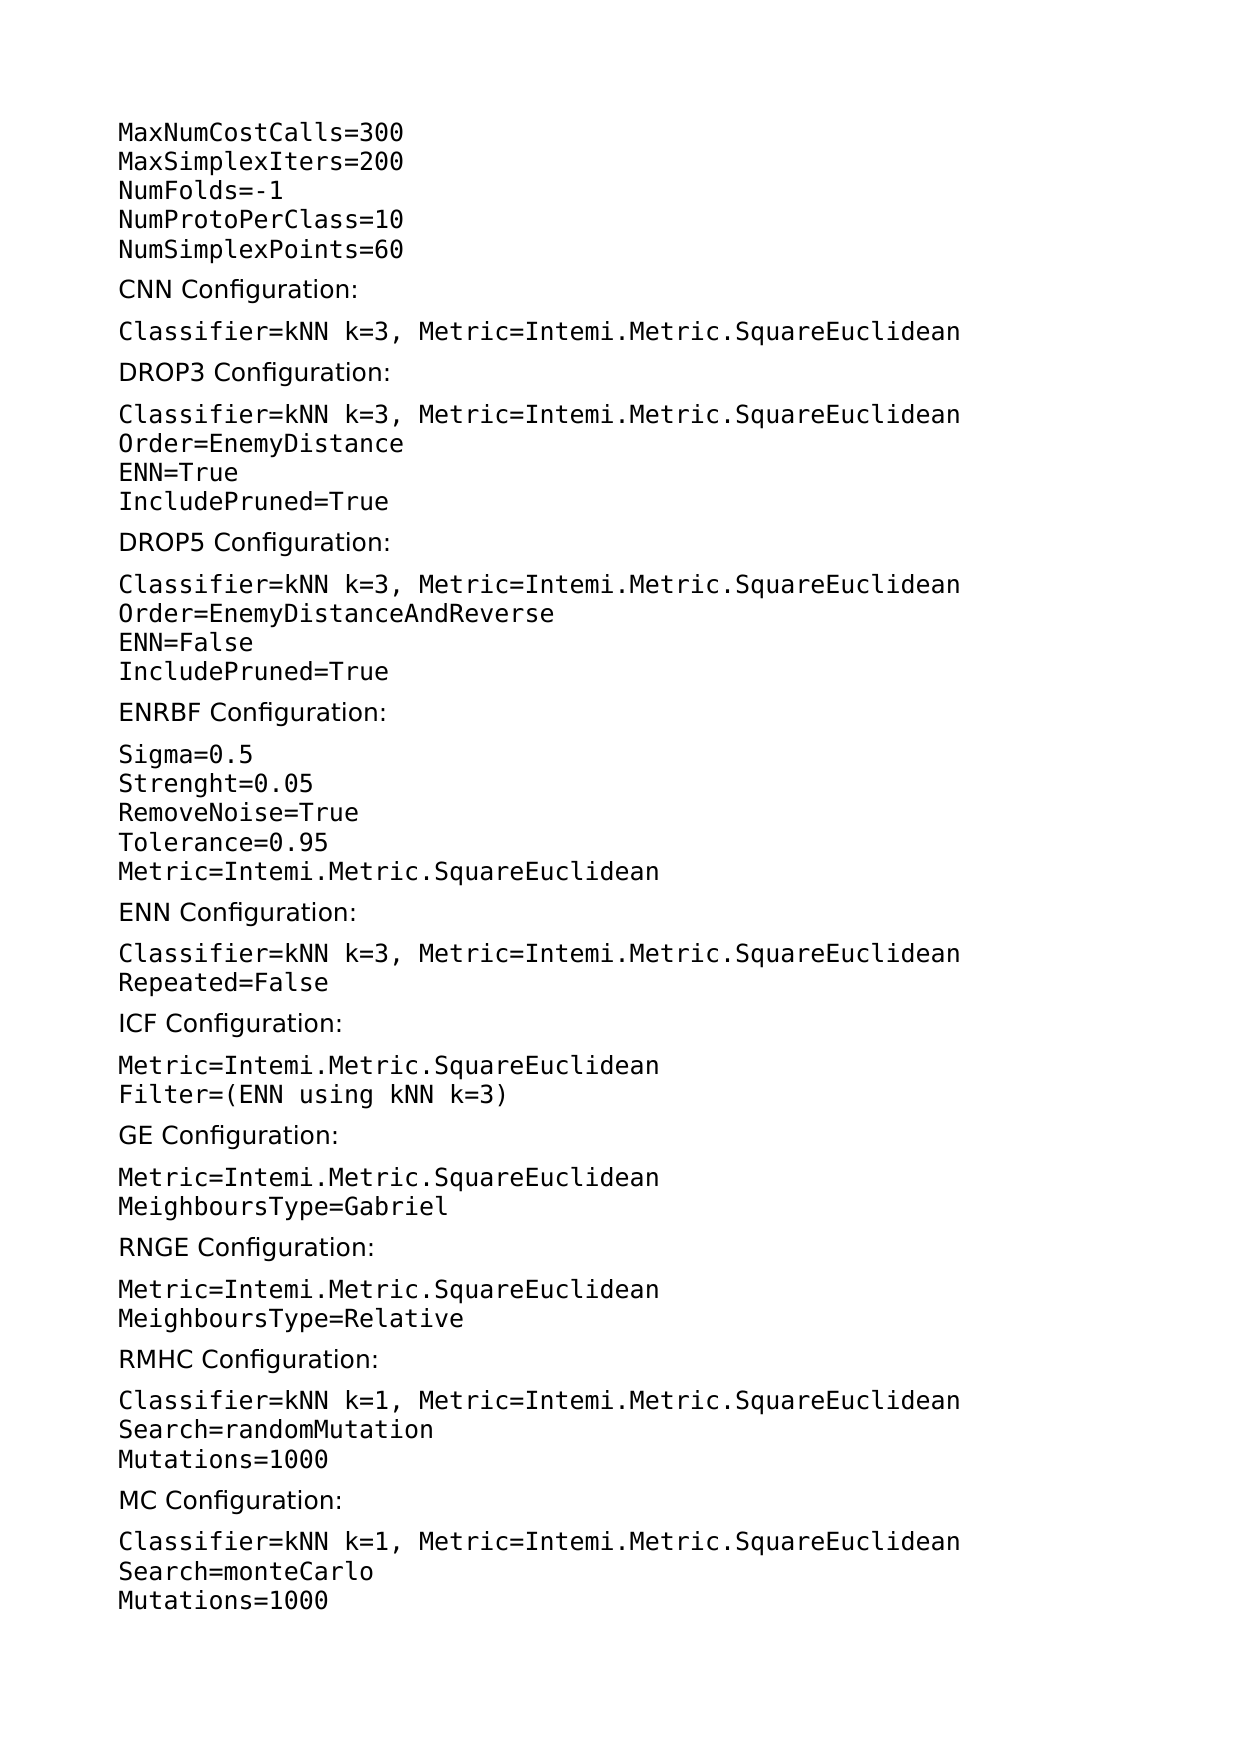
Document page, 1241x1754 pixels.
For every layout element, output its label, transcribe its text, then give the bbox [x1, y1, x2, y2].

text Classifier=kNN k=1, Metric=Intemi.Metric.SquareEuclidean Search=monteCarlo Mutations=1000 [118, 1527, 1122, 1615]
text Metric=Intemi.Metric.SquareEuclidean Filter=(ENN using kNN k=3) [118, 1051, 1122, 1109]
text DROP5 Configuration: [118, 528, 1122, 558]
text Sigma=0.5 Strenght=0.05 RemoveNoise=True Tolerance=0.95 Metric=Intemi.Metric.SquareEuclidean [118, 740, 1122, 886]
text ICF Configuration: [118, 1009, 1122, 1039]
text MC Configuration: [118, 1486, 1122, 1515]
text Metric=Intemi.Metric.SquareEuclidean MeighboursType=Gabriel [118, 1163, 1122, 1221]
text Metric=Intemi.Metric.SquareEuclidean MeighboursType=Relative [118, 1275, 1122, 1333]
text RNGE Configuration: [118, 1233, 1122, 1262]
text CNN Configuration: [118, 276, 1122, 305]
text ENRBF Configuration: [118, 698, 1122, 728]
text Classifier=kNN k=3, Metric=Intemi.Metric.SquareEuclidean Order=EnemyDistance ENN=True IncludePruned=True [118, 400, 1122, 517]
text RMHC Configuration: [118, 1345, 1122, 1374]
text Classifier=kNN k=1, Metric=Intemi.Metric.SquareEuclidean Search=randomMutation Mutations=1000 [118, 1387, 1122, 1474]
text MaxNumCostCalls=300 MaxSimplexIters=200 NumFolds=-1 NumProtoPerClass=10 NumSimplexPoints=60 [118, 118, 1122, 264]
text GE Configuration: [118, 1121, 1122, 1151]
text Classifier=kNN k=3, Metric=Intemi.Metric.SquareEuclidean Order=EnemyDistanceAndReverse ENN=False IncludePruned=True [118, 570, 1122, 687]
text DROP3 Configuration: [118, 358, 1122, 387]
text ENN Configuration: [118, 898, 1122, 927]
text Classifier=kNN k=3, Metric=Intemi.Metric.SquareEuclidean Repeated=False [118, 939, 1122, 998]
text Classifier=kNN k=3, Metric=Intemi.Metric.SquareEuclidean [118, 317, 1122, 347]
